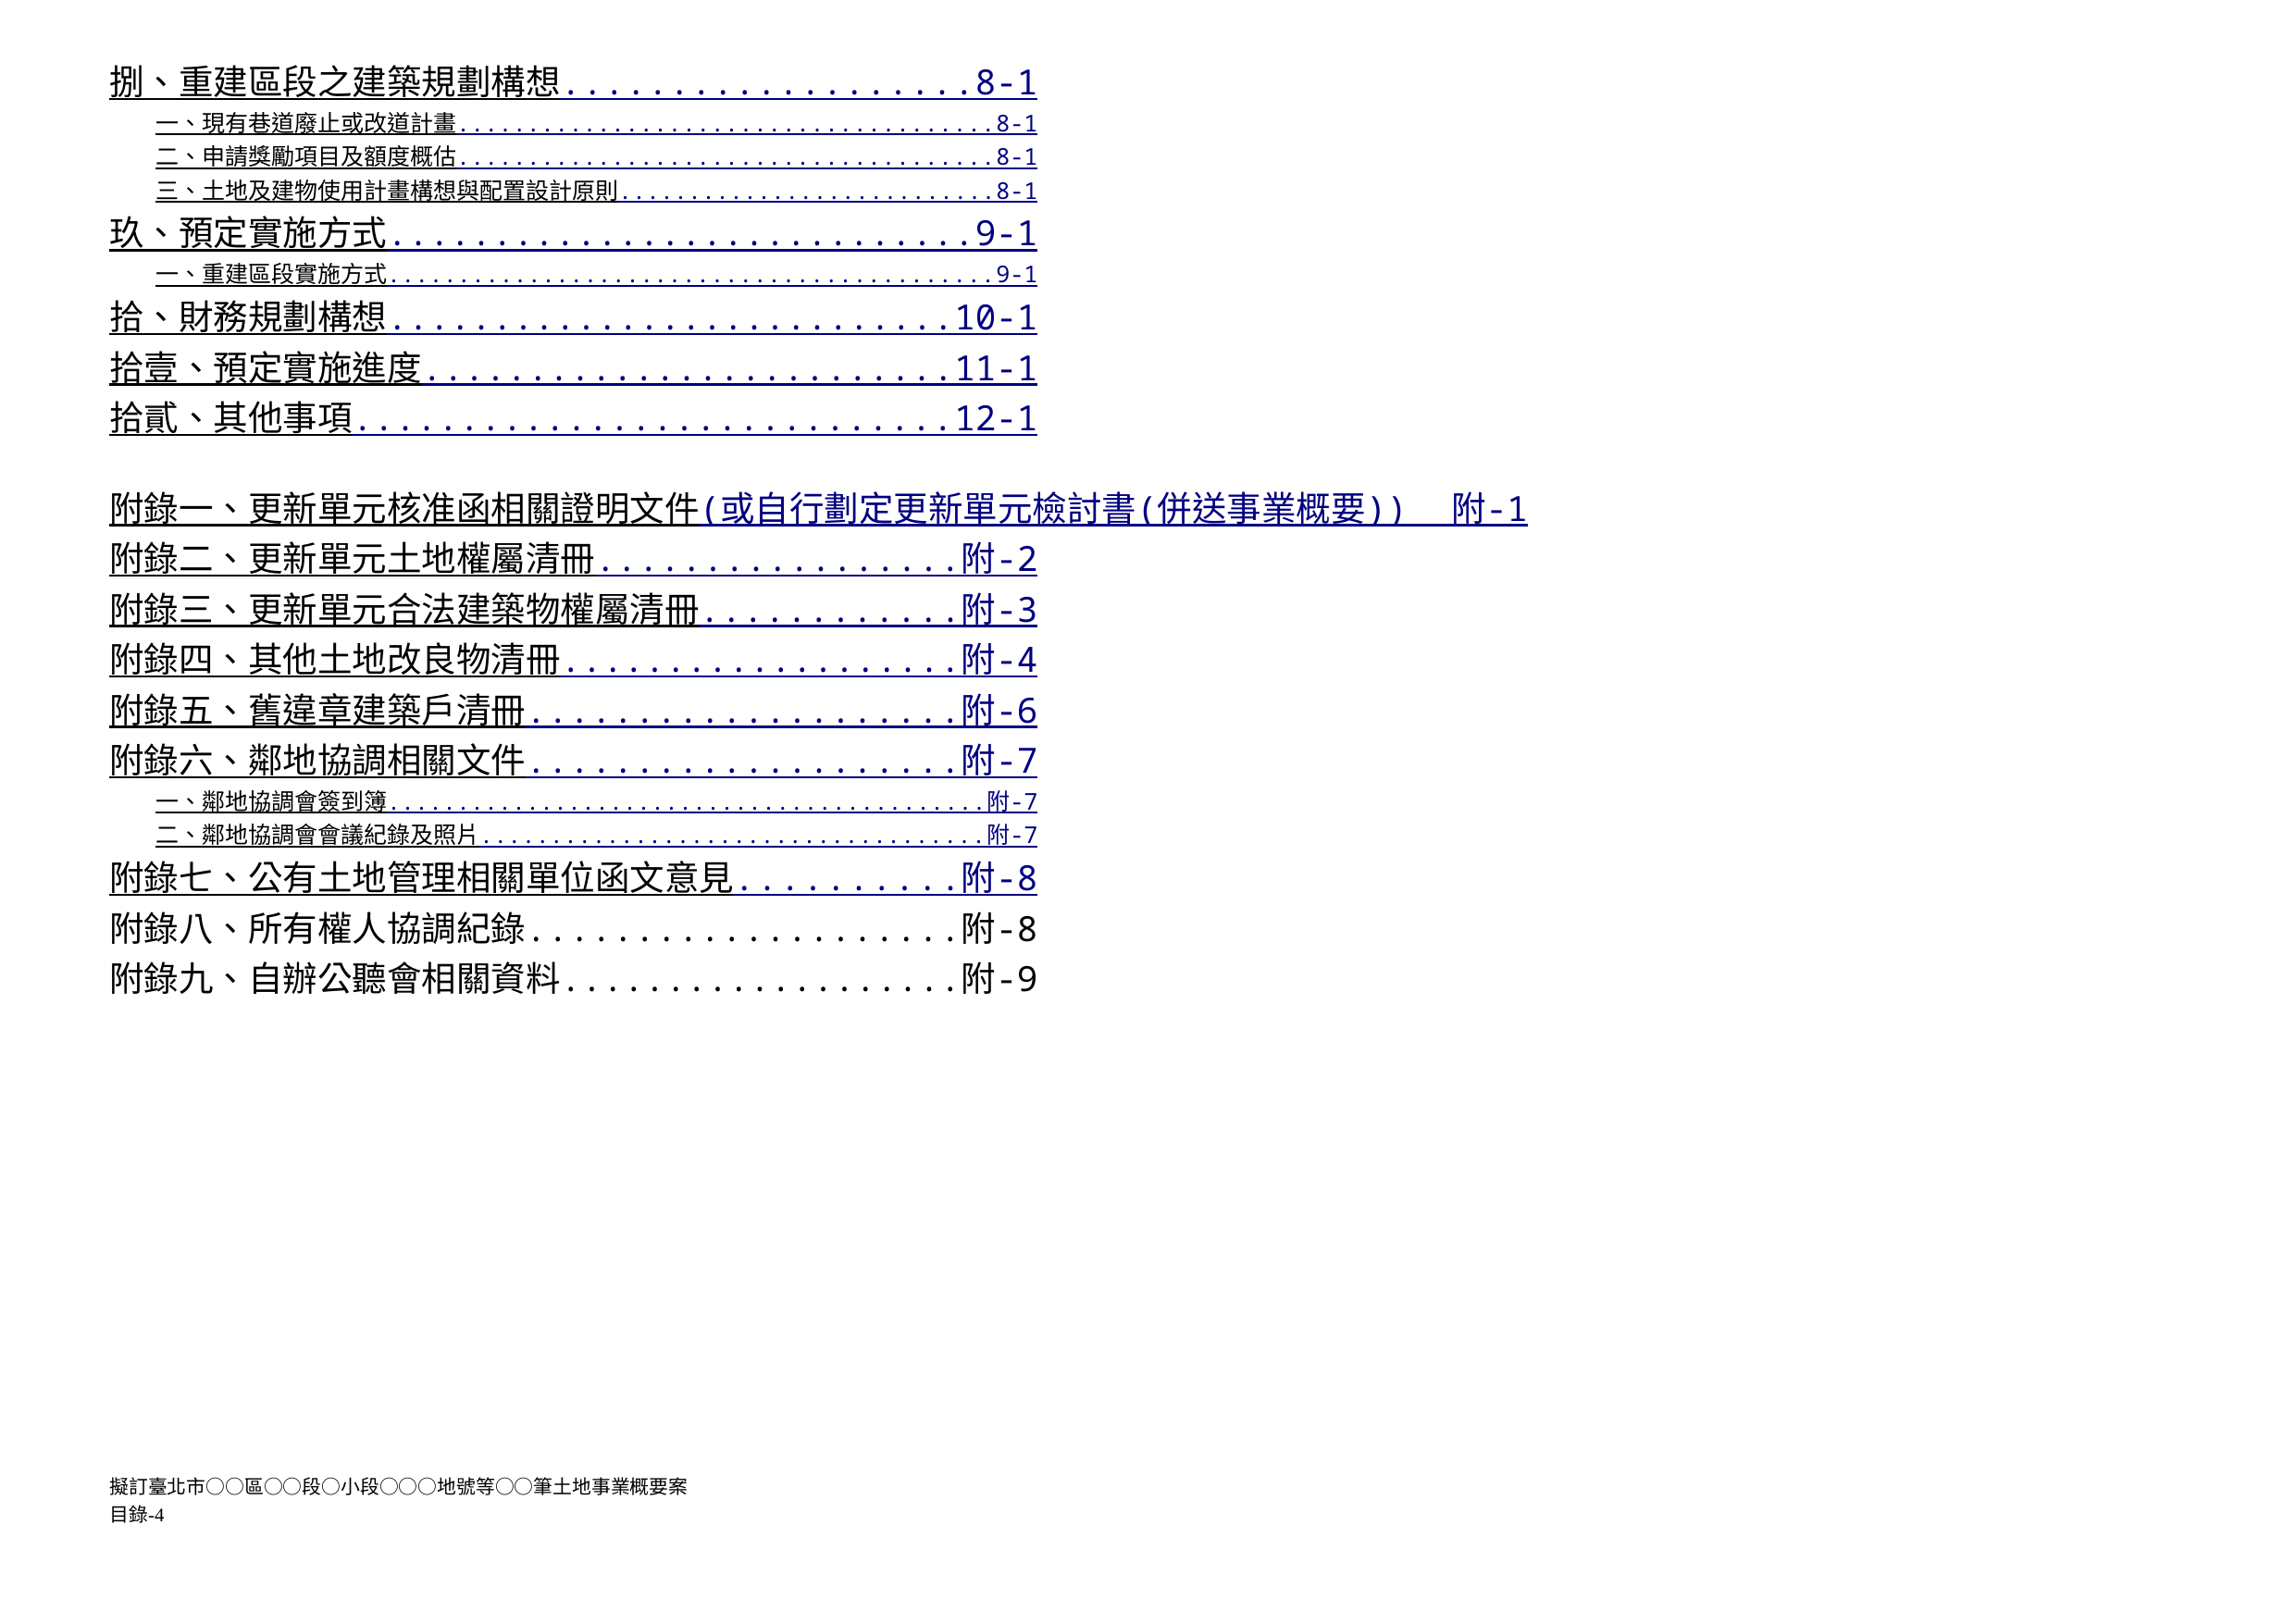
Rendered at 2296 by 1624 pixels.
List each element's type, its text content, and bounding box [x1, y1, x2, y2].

text 一、現有巷道廢止或改道計畫 8-1 [155, 105, 2186, 139]
text 拾貳、其他事項 12-1 [109, 391, 2186, 440]
text 三、土地及建物使用計畫構想與配置設計原則 8-1 [155, 172, 2186, 205]
text 附錄八、所有權人協調紀錄 附-8 [109, 900, 2186, 951]
text 玖、預定實施方式 9-1 [109, 205, 2186, 256]
text 附錄四、其他土地改良物清冊 附-4 [109, 632, 2186, 682]
text 拾、財務規劃構想 10-1 [109, 290, 2186, 340]
text 附錄一、更新單元核准函相關證明文件(或自行劃定更新單元檢討書(併送事業概要)) 附-1 [109, 480, 2186, 531]
text 二、申請獎勵項目及額度概估 8-1 [155, 139, 2186, 172]
text 附錄二、更新單元土地權屬清冊 附-2 [109, 531, 2186, 581]
text 拾壹、預定實施進度 11-1 [109, 340, 2186, 391]
text 附錄七、公有土地管理相關單位函文意見 附-8 [109, 850, 2186, 900]
text 捌、重建區段之建築規劃構想 8-1 [109, 55, 2186, 105]
text 附錄五、舊違章建築戶清冊 附-6 [109, 682, 2186, 733]
text 附錄九、自辦公聽會相關資料 附-9 [109, 951, 2186, 1001]
text 一、重建區段實施方式 9-1 [155, 256, 2186, 290]
text 附錄三、更新單元合法建築物權屬清冊 附-3 [109, 581, 2186, 632]
text 一、鄰地協調會簽到簿 附-7 [155, 783, 2186, 817]
text 附錄六、鄰地協調相關文件 附-7 [109, 733, 2186, 783]
text 二、鄰地協調會會議紀錄及照片 附-7 [155, 817, 2186, 850]
